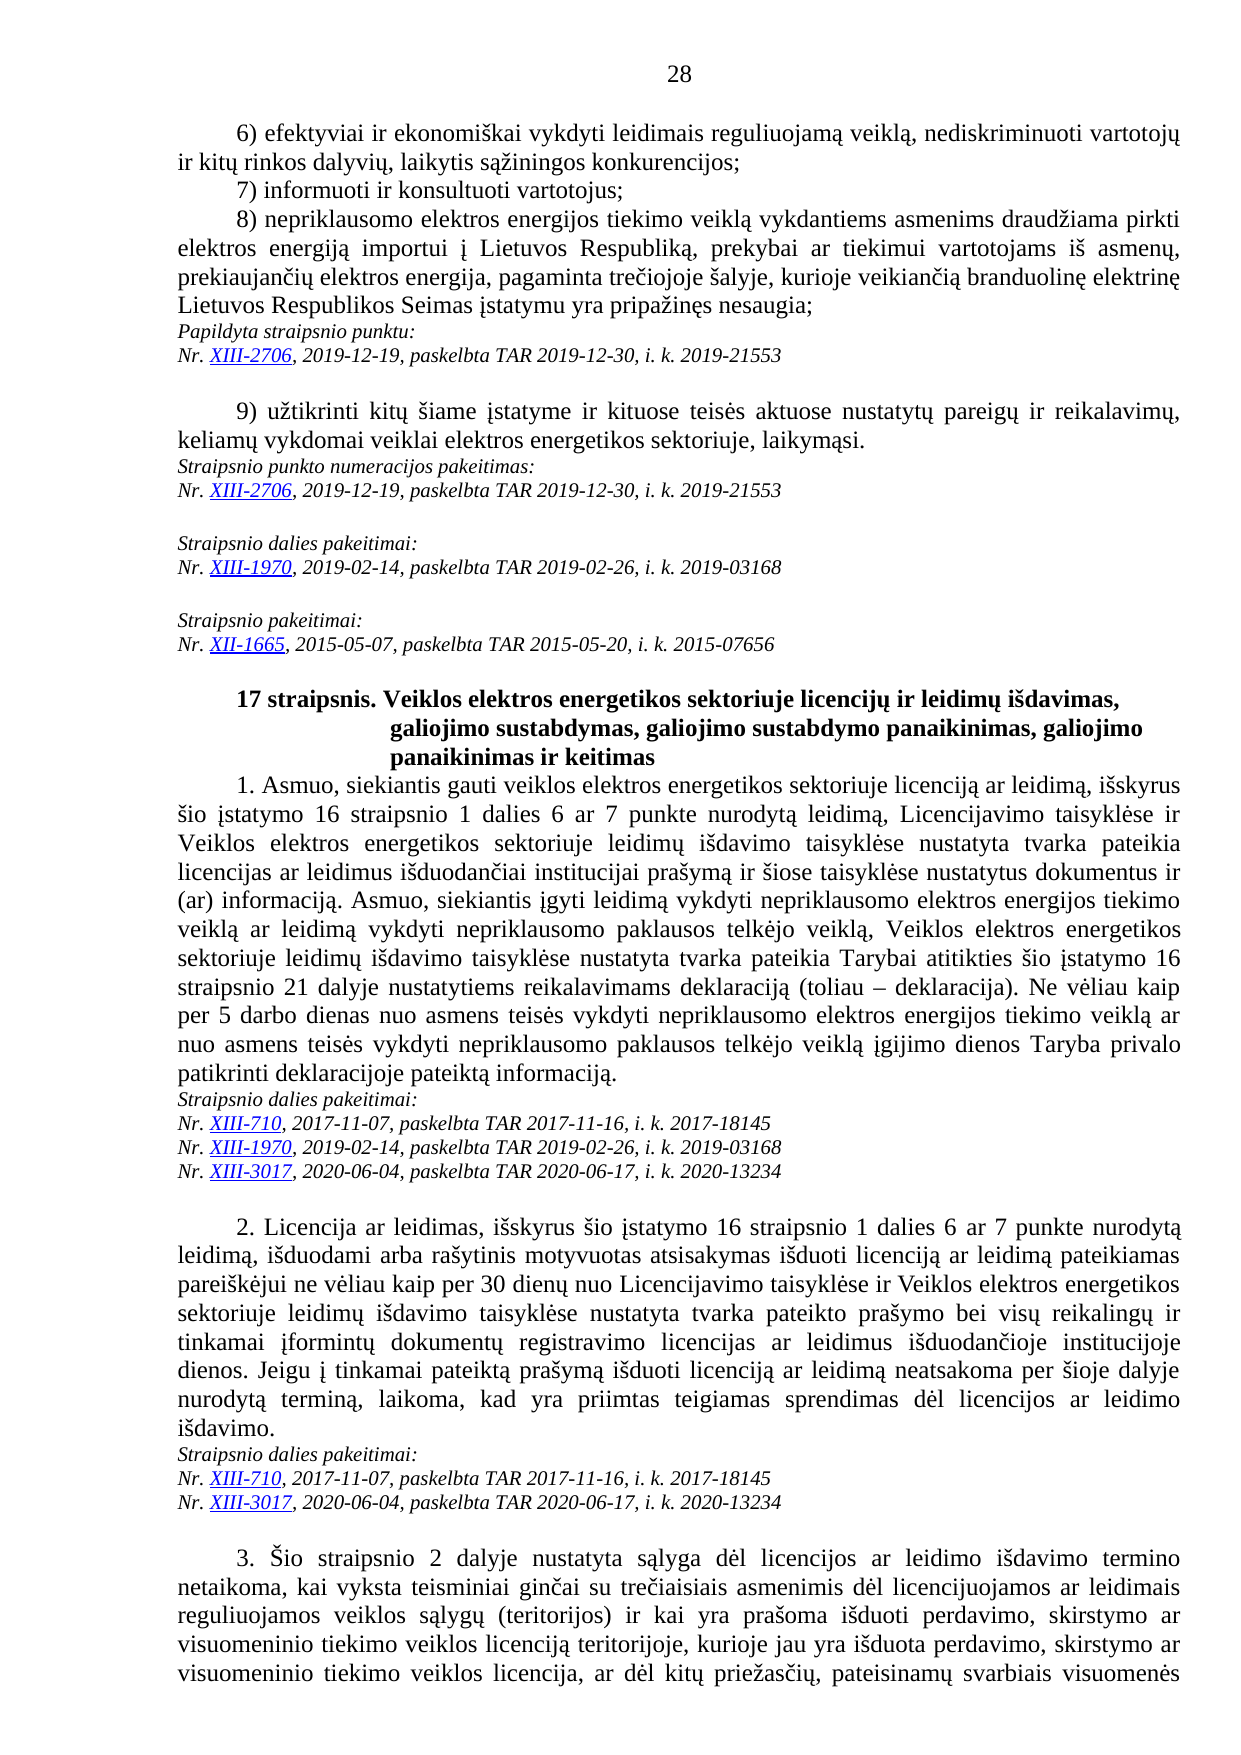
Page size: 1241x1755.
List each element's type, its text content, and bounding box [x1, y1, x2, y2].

text Nr. XIII-710, 2017-11-07, paskelbta TAR 2017-11-16, i. k. 2017-18145 [177, 1111, 1181, 1135]
text 8) nepriklausomo elektros energijos tiekimo veiklą vykdantiems asmenims draudžiama pirkti elektros energiją importui į Lietuvos Respubliką, prekybai ar tiekimui vartotojams iš asmenų, prekiaujančių elektros energija, pagaminta trečiojoje šalyje, kurioje veikiančią branduolinę elektrinę Lietuvos Respublikos Seimas įstatymu yra pripažinęs nesaugia; [177, 204, 1181, 319]
text Straipsnio dalies pakeitimai: [177, 1087, 1181, 1111]
text Nr. XIII-1970, 2019-02-14, paskelbta TAR 2019-02-26, i. k. 2019-03168 [177, 1135, 1181, 1159]
text 17 straipsnis. Veiklos elektros energetikos sektoriuje licencijų ir leidimų išdavimas, galiojimo sustabdymas, galiojimo sustabdymo panaikinimas, galiojimo panaikinimas ir keitimas [236, 684, 1181, 771]
text 3. Šio straipsnio 2 dalyje nustatyta sąlyga dėl licencijos ar leidimo išdavimo termino netaikoma, kai vyksta teisminiai ginčai su trečiaisiais asmenimis dėl licencijuojamos ar leidimais reguliuojamos veiklos sąlygų (teritorijos) ir kai yra prašoma išduoti perdavimo, skirstymo ar visuomeninio tiekimo veiklos licenciją teritorijoje, kurioje jau yra išduota perdavimo, skirstymo ar visuomeninio tiekimo veiklos licencija, ar dėl kitų priežasčių, pateisinamų svarbiais visuomenės [177, 1543, 1181, 1687]
text Nr. XII-1665, 2015-05-07, paskelbta TAR 2015-05-20, i. k. 2015-07656 [177, 632, 1181, 656]
text 1. Asmuo, siekiantis gauti veiklos elektros energetikos sektoriuje licenciją ar leidimą, išskyrus šio įstatymo 16 straipsnio 1 dalies 6 ar 7 punkte nurodytą leidimą, Licencijavimo taisyklėse ir Veiklos elektros energetikos sektoriuje leidimų išdavimo taisyklėse nustatyta tvarka pateikia licencijas ar leidimus išduodančiai institucijai prašymą ir šiose taisyklėse nustatytus dokumentus ir (ar) informaciją. Asmuo, siekiantis įgyti leidimą vykdyti nepriklausomo elektros energijos tiekimo veiklą ar leidimą vykdyti nepriklausomo paklausos telkėjo veiklą, Veiklos elektros energetikos sektoriuje leidimų išdavimo taisyklėse nustatyta tvarka pateikia Tarybai atitikties šio įstatymo 16 straipsnio 21 dalyje nustatytiems reikalavimams deklaraciją (toliau – deklaracija). Ne vėliau kaip per 5 darbo dienas nuo asmens teisės vykdyti nepriklausomo elektros energijos tiekimo veiklą ar nuo asmens teisės vykdyti nepriklausomo paklausos telkėjo veiklą įgijimo dienos Taryba privalo patikrinti deklaracijoje pateiktą informaciją. [177, 771, 1181, 1087]
text Nr. XIII-3017, 2020-06-04, paskelbta TAR 2020-06-17, i. k. 2020-13234 [177, 1159, 1181, 1183]
text Papildyta straipsnio punktu: [177, 319, 1181, 343]
text Nr. XIII-2706, 2019-12-19, paskelbta TAR 2019-12-30, i. k. 2019-21553 [177, 478, 1181, 502]
text Nr. XIII-3017, 2020-06-04, paskelbta TAR 2020-06-17, i. k. 2020-13234 [177, 1490, 1181, 1514]
text Nr. XIII-710, 2017-11-07, paskelbta TAR 2017-11-16, i. k. 2017-18145 [177, 1466, 1181, 1490]
text Nr. XIII-2706, 2019-12-19, paskelbta TAR 2019-12-30, i. k. 2019-21553 [177, 343, 1181, 367]
text Straipsnio dalies pakeitimai: [177, 531, 1181, 555]
text 9) užtikrinti kitų šiame įstatyme ir kituose teisės aktuose nustatytų pareigų ir reikalavimų, keliamų vykdomai veiklai elektros energetikos sektoriuje, laikymąsi. [177, 396, 1181, 454]
text 7) informuoti ir konsultuoti vartotojus; [177, 176, 1181, 204]
text Nr. XIII-1970, 2019-02-14, paskelbta TAR 2019-02-26, i. k. 2019-03168 [177, 555, 1181, 579]
text 2. Licencija ar leidimas, išskyrus šio įstatymo 16 straipsnio 1 dalies 6 ar 7 punkte nurodytą leidimą, išduodami arba rašytinis motyvuotas atsisakymas išduoti licenciją ar leidimą pateikiamas pareiškėjui ne vėliau kaip per 30 dienų nuo Licencijavimo taisyklėse ir Veiklos elektros energetikos sektoriuje leidimų išdavimo taisyklėse nustatyta tvarka pateikto prašymo bei visų reikalingų ir tinkamai įformintų dokumentų registravimo licencijas ar leidimus išduodančioje institucijoje dienos. Jeigu į tinkamai pateiktą prašymą išduoti licenciją ar leidimą neatsakoma per šioje dalyje nurodytą terminą, laikoma, kad yra priimtas teigiamas sprendimas dėl licencijos ar leidimo išdavimo. [177, 1212, 1181, 1442]
text Straipsnio pakeitimai: [177, 607, 1181, 632]
text Straipsnio dalies pakeitimai: [177, 1442, 1181, 1466]
text Straipsnio punkto numeracijos pakeitimas: [177, 454, 1181, 478]
text 6) efektyviai ir ekonomiškai vykdyti leidimais reguliuojamą veiklą, nediskriminuoti vartotojų ir kitų rinkos dalyvių, laikytis sąžiningos konkurencijos; [177, 118, 1181, 176]
